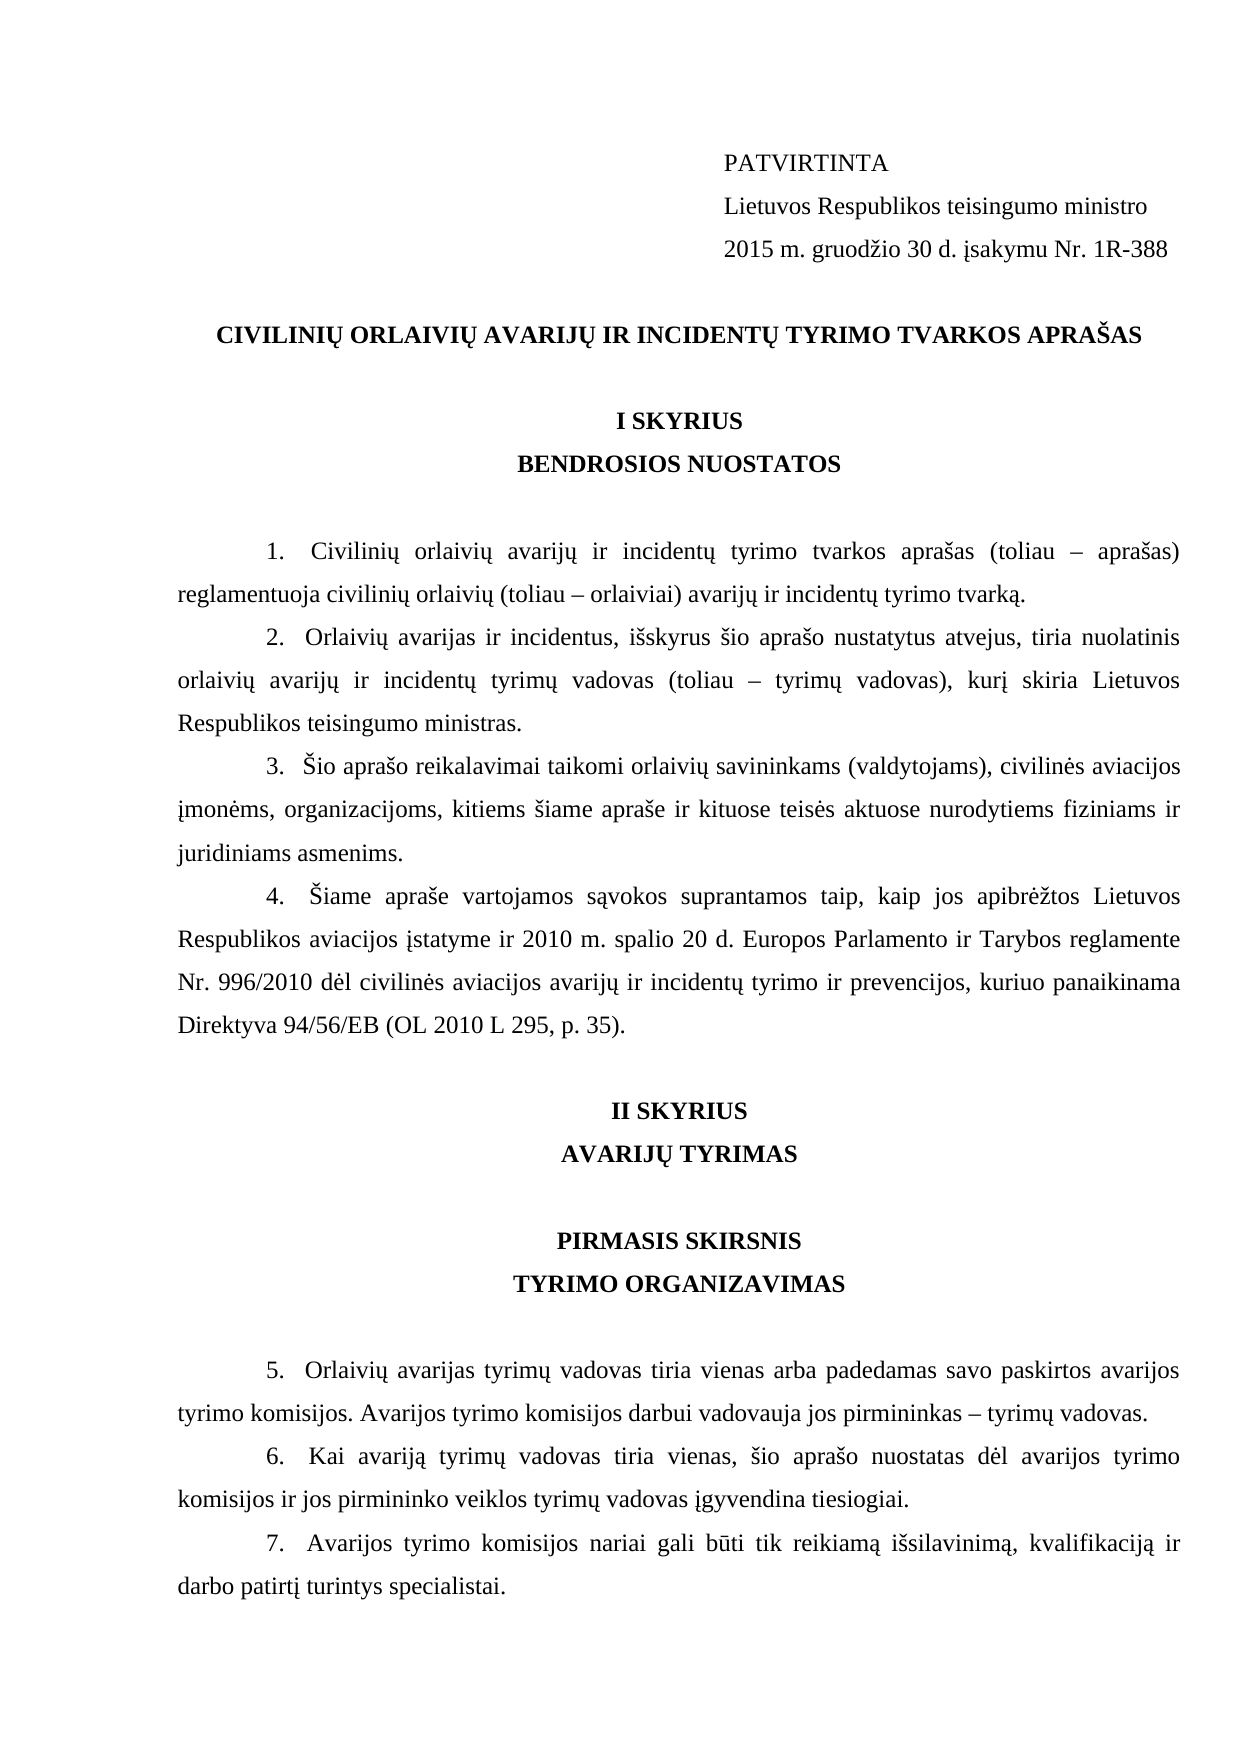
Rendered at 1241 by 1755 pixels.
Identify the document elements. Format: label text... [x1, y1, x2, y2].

text BENDROSIOS NUOSTATOS [177, 449, 1181, 478]
text Lietuvos Respublikos teisingumo ministro [177, 191, 1181, 219]
text CIVILINIŲ ORLAIVIŲ AVARIJŲ IR INCIDENTŲ TYRIMO TVARKOS APRAŠAS [177, 320, 1181, 349]
text 2015 m. gruodžio 30 d. įsakymu Nr. 1R-388 [177, 234, 1181, 263]
text 3. Šio aprašo reikalavimai taikomi orlaivių savininkams (valdytojams), civilinės aviacijos įmonėms, organizacijoms, kitiems šiame apraše ir kituose teisės aktuose nurodytiems fiziniams ir juridiniams asmenims. [177, 751, 1181, 866]
text PATVIRTINTA [177, 148, 1181, 176]
text pirmasis skirsnis [177, 1226, 1181, 1254]
text 7. Avarijos tyrimo komisijos nariai gali būti tik reikiamą išsilavinimą, kvalifikaciją ir darbo patirtį turintys specialistai. [177, 1528, 1181, 1599]
text 2. Orlaivių avarijas ir incidentus, išskyrus šio aprašo nustatytus atvejus, tiria nuolatinis orlaivių avarijų ir incidentų tyrimų vadovas (toliau – tyrimų vadovas), kurį skiria Lietuvos Respublikos teisingumo ministras. [177, 622, 1181, 737]
text II SKYRIUS [177, 1096, 1181, 1125]
text 4. Šiame apraše vartojamos sąvokos suprantamos taip, kaip jos apibrėžtos Lietuvos Respublikos aviacijos įstatyme ir 2010 m. spalio 20 d. Europos Parlamento ir Tarybos reglamente Nr. 996/2010 dėl civilinės aviacijos avarijų ir incidentų tyrimo ir prevencijos, kuriuo panaikinama Direktyva 94/56/EB (OL 2010 L 295, p. 35). [177, 881, 1181, 1039]
text AVARIJŲ TYRIMAS [177, 1139, 1181, 1168]
text 6. Kai avariją tyrimų vadovas tiria vienas, šio aprašo nuostatas dėl avarijos tyrimo komisijos ir jos pirmininko veiklos tyrimų vadovas įgyvendina tiesiogiai. [177, 1441, 1181, 1513]
text Tyrimo organizavimas [177, 1269, 1181, 1298]
text 1. Civilinių orlaivių avarijų ir incidentų tyrimo tvarkos aprašas (toliau – aprašas) reglamentuoja civilinių orlaivių (toliau – orlaiviai) avarijų ir incidentų tyrimo tvarką. [177, 536, 1181, 608]
text 5. Orlaivių avarijas tyrimų vadovas tiria vienas arba padedamas savo paskirtos avarijos tyrimo komisijos. Avarijos tyrimo komisijos darbui vadovauja jos pirmininkas – tyrimų vadovas. [177, 1355, 1181, 1427]
text I SKYRIUS [177, 406, 1181, 435]
